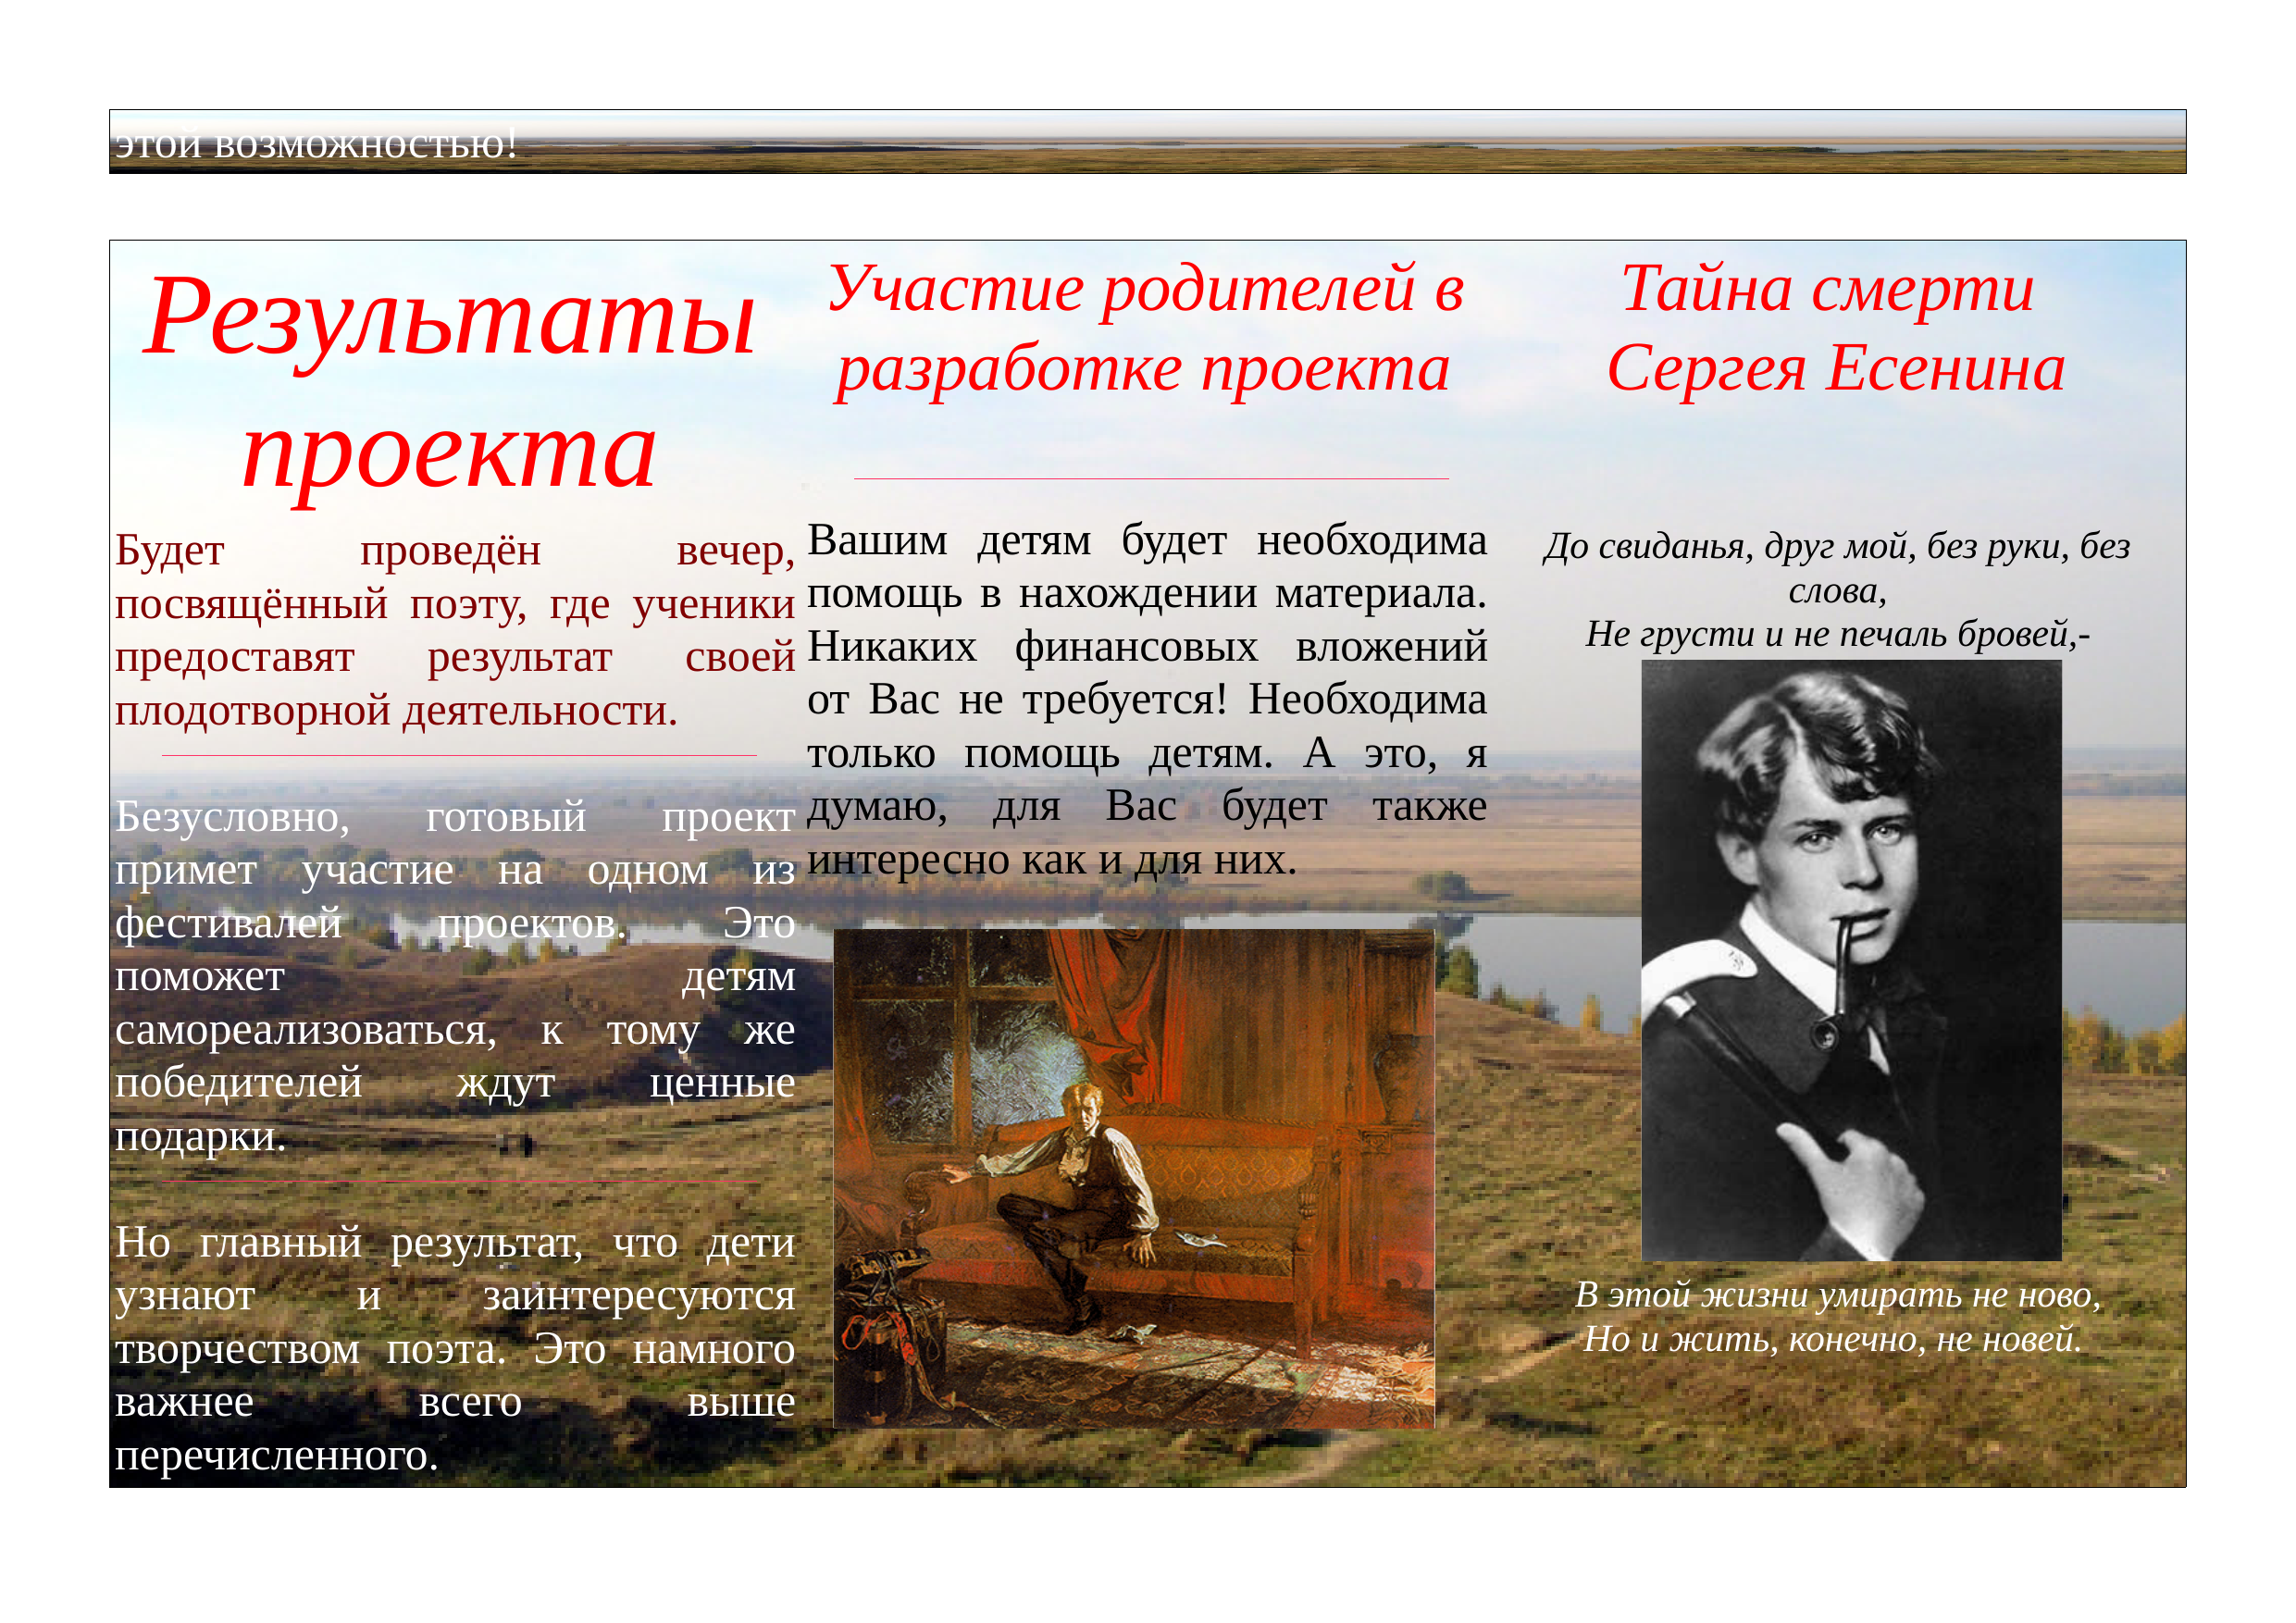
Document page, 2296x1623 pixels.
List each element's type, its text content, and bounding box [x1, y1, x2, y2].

picture [1641, 660, 2063, 1261]
table_header Участие родителей в разработке проекта Вашим детям будет необходима помощь в нахождении материала. Никаких финансовых вложений от Вас не требуется! Необходима только помощь детям. А это, я думаю, для Вас будет также интересно как и для них. [801, 241, 1494, 1428]
table_header Участие родителей в разработке проекта Вашим детям будет необходима помощь в нахождении материала. Никаких финансовых вложений от Вас не требуется! Необходима только помощь детям. А это, я думаю, для Вас будет также интересно как и для них. [801, 1429, 1494, 1487]
table_header Результаты проекта [110, 241, 801, 516]
table_cell [1494, 110, 2186, 173]
table_header Тайна смерти Сергея Есенина [1494, 241, 2186, 516]
table_cell этой возможностью! [110, 110, 801, 173]
picture [801, 929, 1494, 1429]
table_cell Будет проведён вечер, посвящённый поэту, где ученики предоставят результат своей плодотворной деятельности. Безусловно, готовый проект примет участие на одном из фестивалей проектов. Это поможет детям самореализоваться, к тому же победителей ждут ценные подарки. Но главный результат, что дети узнают и заинтересуются творчеством поэта. Это намного важнее всего выше перечисленного. [110, 516, 801, 1487]
table_cell До свиданья, друг мой, без руки, без слова, Не грусти и не печаль бровей,- В этой жизни умирать не ново, Но и жить, конечно, не новей. [1494, 516, 2186, 1487]
table_header [801, 110, 1494, 173]
